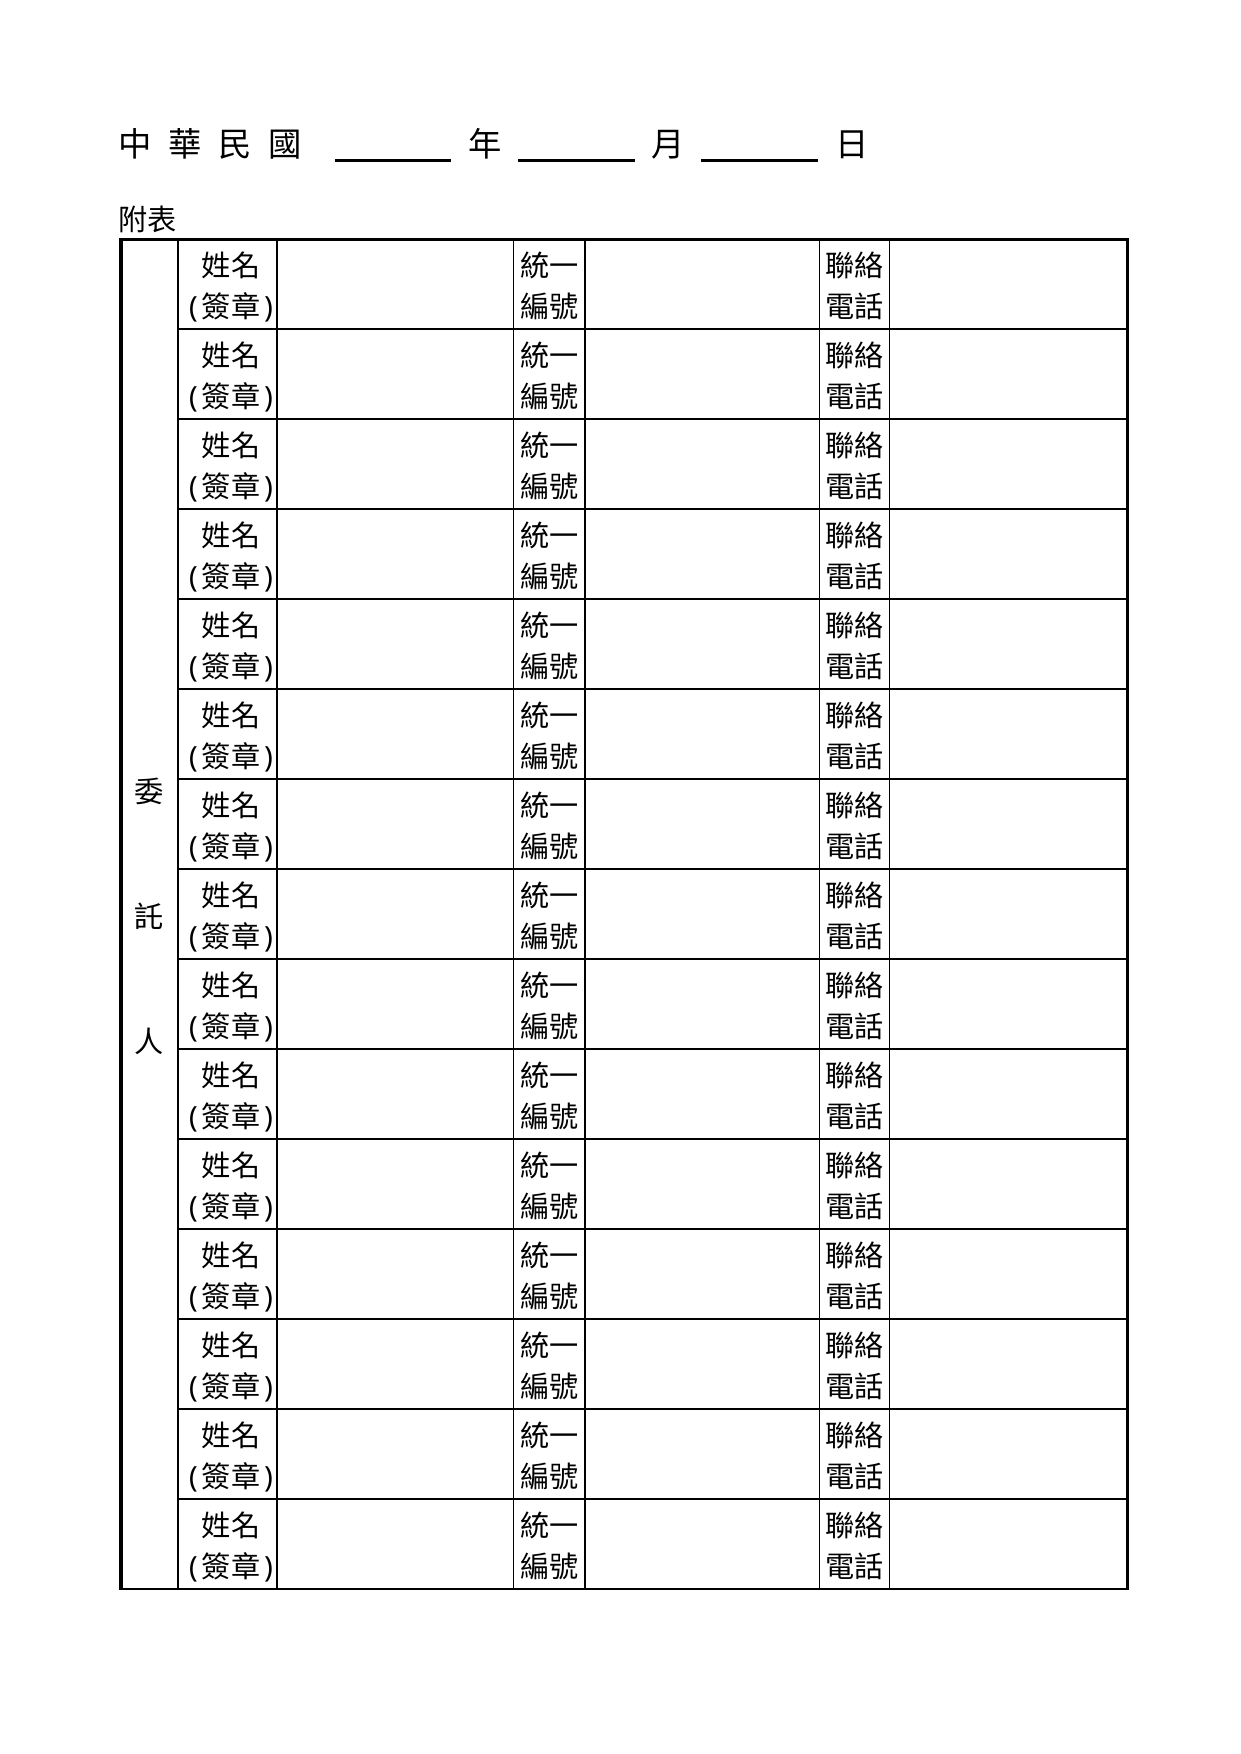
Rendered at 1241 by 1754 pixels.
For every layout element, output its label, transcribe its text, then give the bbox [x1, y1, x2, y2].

table_cell [890, 1050, 1126, 1138]
table_cell 姓名 (簽章) [179, 1320, 276, 1408]
table_cell 統一 編號 [514, 510, 584, 598]
table_cell [890, 780, 1126, 868]
table_cell 統一 編號 [514, 330, 584, 418]
table_cell [278, 600, 513, 688]
table_header 聯絡電話 [820, 241, 889, 328]
table_cell [586, 600, 819, 688]
text 中 華 民 國 年 月 日 [118, 118, 1122, 166]
table_cell [278, 780, 513, 868]
table_cell 聯絡電話 [820, 330, 889, 418]
table_cell [890, 1500, 1126, 1588]
table_cell [278, 1050, 513, 1138]
table_cell 聯絡電話 [820, 1500, 889, 1588]
table_cell [586, 330, 819, 418]
text 附表 [118, 200, 1122, 238]
table_cell [278, 870, 513, 958]
table_cell 聯絡電話 [820, 510, 889, 598]
table_cell [890, 510, 1126, 598]
table_cell 聯絡電話 [820, 420, 889, 508]
table_cell 統一 編號 [514, 1410, 584, 1498]
table_cell [890, 690, 1126, 778]
table_cell [278, 330, 513, 418]
table_cell [586, 1230, 819, 1318]
table_cell [890, 870, 1126, 958]
table_cell 統一 編號 [514, 780, 584, 868]
table_cell 姓名 (簽章) [179, 600, 276, 688]
table_cell 聯絡電話 [820, 1050, 889, 1138]
table_cell [586, 1500, 819, 1588]
table_cell [890, 1140, 1126, 1228]
table_cell [278, 1320, 513, 1408]
table_cell 聯絡電話 [820, 870, 889, 958]
table_cell [278, 690, 513, 778]
table_cell 統一 編號 [514, 600, 584, 688]
table_cell 聯絡電話 [820, 1230, 889, 1318]
table_cell 姓名 (簽章) [179, 780, 276, 868]
table_cell [890, 600, 1126, 688]
table_cell 統一 編號 [514, 1050, 584, 1138]
table_cell 統一 編號 [514, 1500, 584, 1588]
table_cell 姓名 (簽章) [179, 1140, 276, 1228]
table_cell 統一 編號 [514, 960, 584, 1048]
table_cell 統一 編號 [514, 1230, 584, 1318]
table_header [890, 241, 1126, 328]
table_cell [890, 330, 1126, 418]
table_cell [890, 1410, 1126, 1498]
table_cell [586, 870, 819, 958]
table_cell 姓名 (簽章) [179, 870, 276, 958]
table_cell [586, 780, 819, 868]
table_cell 姓名 (簽章) [179, 1050, 276, 1138]
table_cell [278, 1230, 513, 1318]
table_cell 統一 編號 [514, 1320, 584, 1408]
table_cell [890, 960, 1126, 1048]
table_cell 統一 編號 [514, 420, 584, 508]
table_cell [278, 1410, 513, 1498]
table_cell 姓名 (簽章) [179, 420, 276, 508]
table_cell 姓名 (簽章) [179, 1410, 276, 1498]
table_cell 姓名 (簽章) [179, 510, 276, 598]
table_cell [586, 1410, 819, 1498]
table_cell [890, 1230, 1126, 1318]
table_cell [278, 510, 513, 598]
table_cell 聯絡電話 [820, 1140, 889, 1228]
table_header 委 託 人 [123, 241, 177, 1588]
table_cell [278, 420, 513, 508]
table_header [278, 241, 513, 328]
table_cell [890, 1320, 1126, 1408]
table_cell 統一 編號 [514, 870, 584, 958]
table_cell [586, 960, 819, 1048]
table_cell 聯絡電話 [820, 690, 889, 778]
table_cell [278, 960, 513, 1048]
table_cell 聯絡電話 [820, 600, 889, 688]
table_header [586, 241, 819, 328]
table_cell [278, 1500, 513, 1588]
table_cell 聯絡電話 [820, 780, 889, 868]
table_header 姓名 (簽章) [179, 241, 276, 328]
table_cell 姓名 (簽章) [179, 960, 276, 1048]
table_header 統一 編號 [514, 241, 584, 328]
table_cell [278, 1140, 513, 1228]
table_cell 姓名 (簽章) [179, 330, 276, 418]
table_cell [586, 690, 819, 778]
table_cell 聯絡電話 [820, 1320, 889, 1408]
table_cell 聯絡電話 [820, 960, 889, 1048]
table_cell [586, 420, 819, 508]
table_cell [890, 420, 1126, 508]
table_cell 統一 編號 [514, 1140, 584, 1228]
table_cell 姓名 (簽章) [179, 1500, 276, 1588]
table_cell [586, 1320, 819, 1408]
table_cell 姓名 (簽章) [179, 690, 276, 778]
table_cell [586, 1140, 819, 1228]
table_cell [586, 1050, 819, 1138]
table_cell 聯絡電話 [820, 1410, 889, 1498]
table_cell [586, 510, 819, 598]
table_cell 統一 編號 [514, 690, 584, 778]
table_cell 姓名 (簽章) [179, 1230, 276, 1318]
